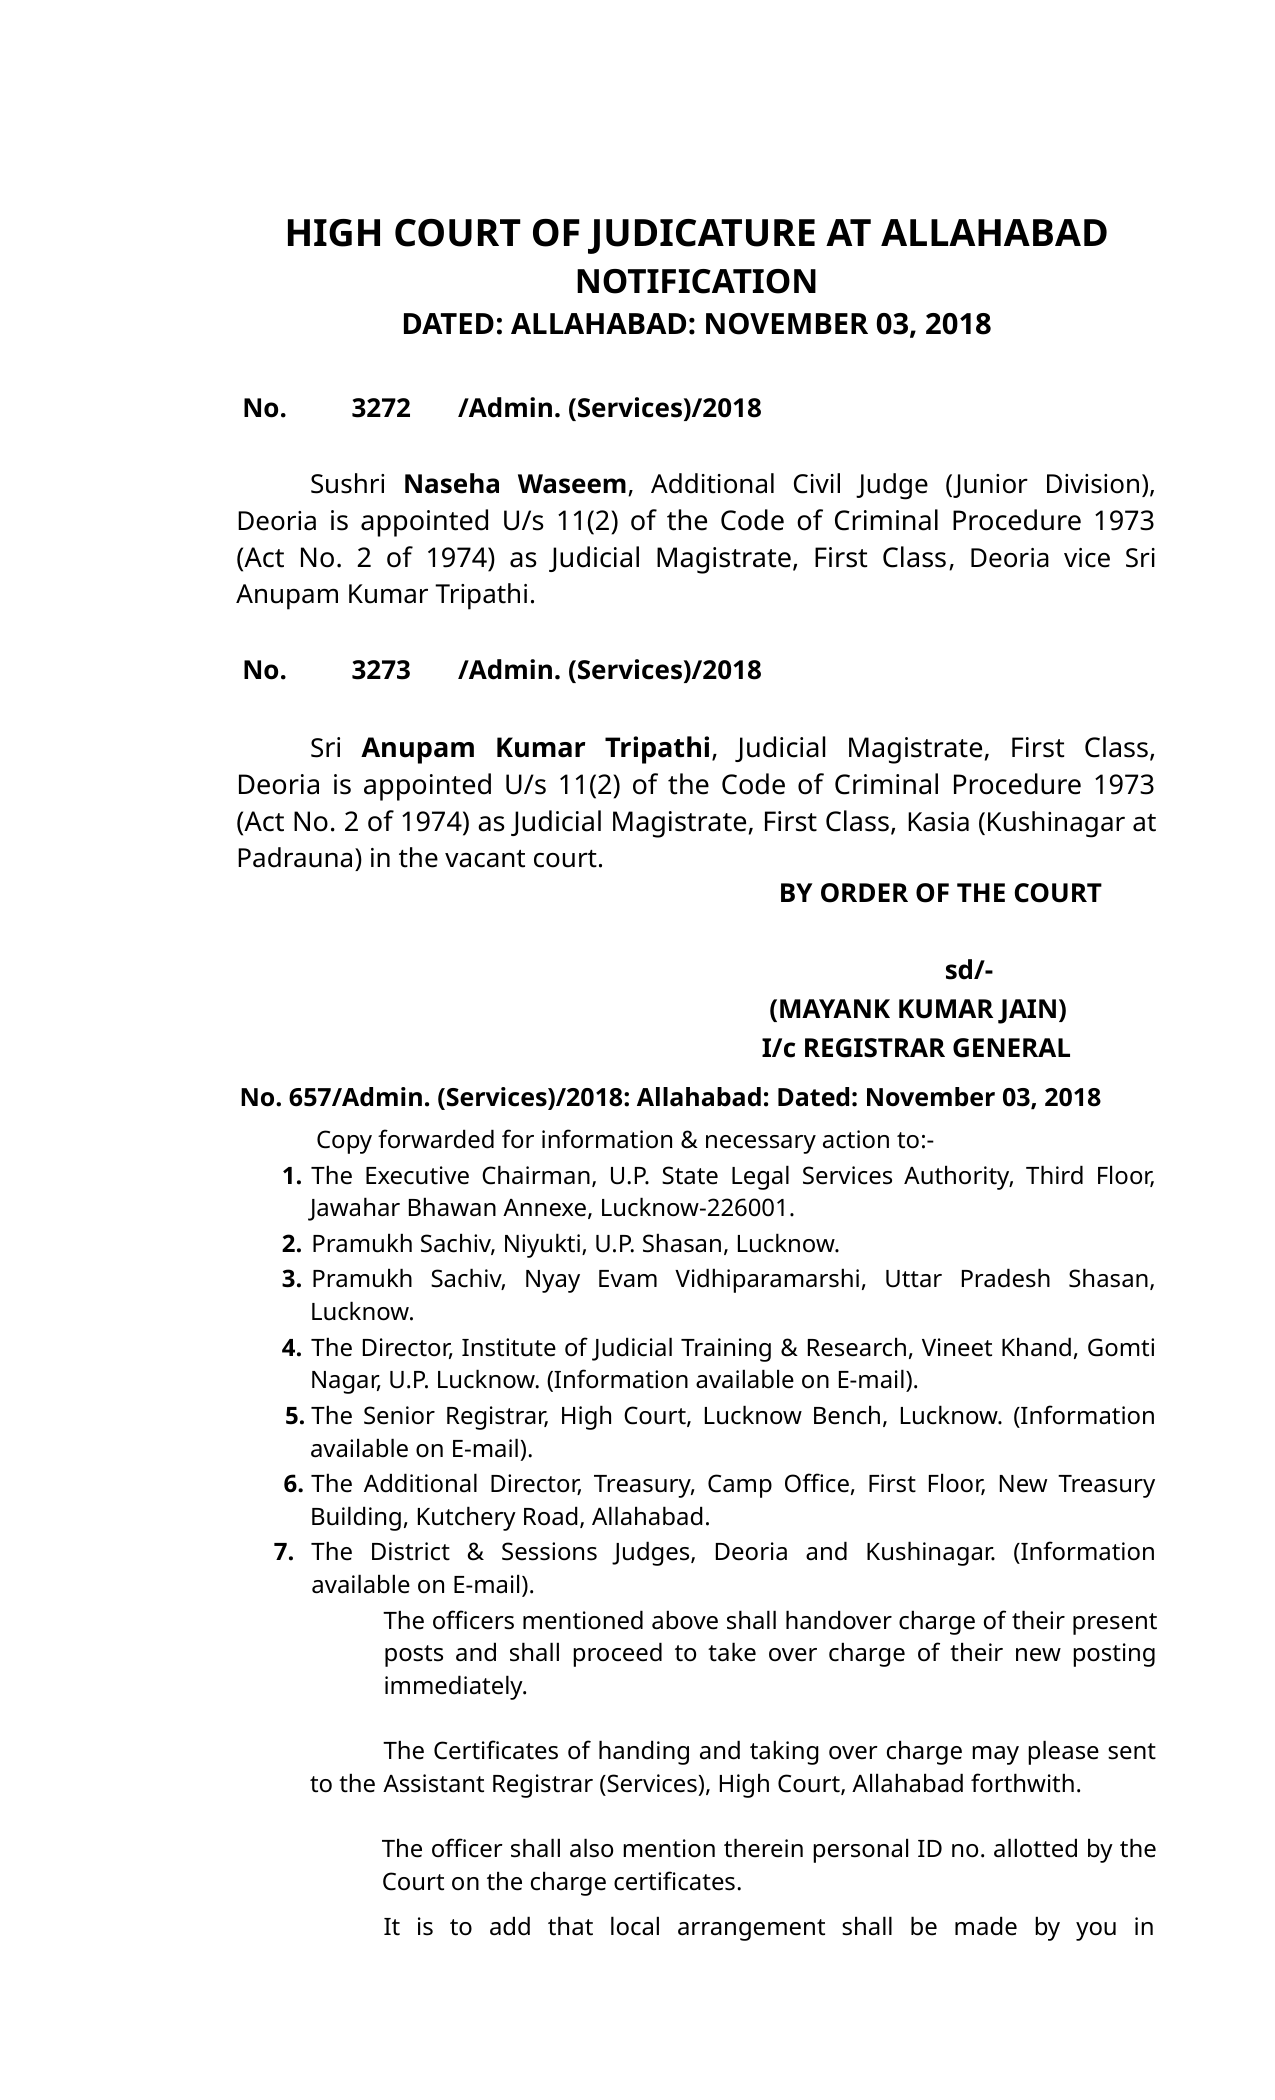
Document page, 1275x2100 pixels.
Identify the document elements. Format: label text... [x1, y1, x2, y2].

table_header 3273 [310, 646, 452, 693]
table_header /Admin. (Services)/2018 [452, 384, 795, 431]
text The Certificates of handing and taking over charge may please sent to the Assistant Registrar (Services), High Court, Allahabad forthwith. [310, 1734, 1157, 1799]
text HIGH COURT OF JUDICATURE AT ALLAHABAD [236, 207, 1157, 258]
text I/c REGISTRAR GENERAL [390, 1029, 1159, 1065]
list The District & Sessions Judges, Deoria and Kushinagar. (Information available on E-mail). [274, 1535, 1157, 1600]
list The Executive Chairman, U.P. State Legal Services Authority, Third Floor, Jawahar Bhawan Annexe, Lucknow-226001. [282, 1158, 1157, 1224]
text BY ORDER OF THE COURT [236, 875, 1157, 911]
text No. 657/Admin. (Services)/2018: Allahabad: Dated: November 03, 2018 [239, 1080, 1157, 1114]
list The Additional Director, Treasury, Camp Office, First Floor, New Treasury Building, Kutchery Road, Allahabad. [283, 1467, 1157, 1532]
table_header No. [236, 384, 310, 431]
list The Senior Registrar, High Court, Lucknow Bench, Lucknow. (Information available on E-mail). [285, 1399, 1157, 1464]
text (MAYANK KUMAR JAIN) [390, 991, 1159, 1026]
text Sushri Naseha Waseem, Additional Civil Judge (Junior Division), Deoria is appointed U/s 11(2) of the Code of Criminal Procedure 1973 (Act No. 2 of 1974) as Judicial Magistrate, First Class, Deoria vice Sri Anupam Kumar Tripathi. [236, 466, 1157, 611]
text Sri Anupam Kumar Tripathi, Judicial Magistrate, First Class, Deoria is appointed U/s 11(2) of the Code of Criminal Procedure 1973 (Act No. 2 of 1974) as Judicial Magistrate, First Class, Kasia (Kushinagar at Padrauna) in the vacant court. [236, 729, 1157, 875]
text sd/- [761, 952, 1157, 988]
subtitle DATED: ALLAHABAD: NOVEMBER 03, 2018 [236, 303, 1157, 343]
text The officers mentioned above shall handover charge of their present posts and shall proceed to take over charge of their new posting immediately. [313, 1603, 1158, 1701]
list Pramukh Sachiv, Nyay Evam Vidhiparamarshi, Uttar Pradesh Shasan, Lucknow. [282, 1262, 1157, 1327]
text Copy forwarded for information & necessary action to:- [236, 1123, 1157, 1155]
table_header No. [236, 646, 310, 693]
table_header 3272 [310, 384, 452, 431]
text The officer shall also mention therein personal ID no. allotted by the Court on the charge certificates. [382, 1832, 1158, 1897]
table_header /Admin. (Services)/2018 [452, 646, 795, 693]
text It is to add that local arrangement shall be made by you in [310, 1909, 1155, 1942]
list Pramukh Sachiv, Niyukti, U.P. Shasan, Lucknow. [282, 1227, 1157, 1259]
list The Director, Institute of Judicial Training & Research, Vineet Khand, Gomti Nagar, U.P. Lucknow. (Information available on E-mail). [282, 1331, 1157, 1396]
subtitle NOTIFICATION [236, 258, 1157, 303]
